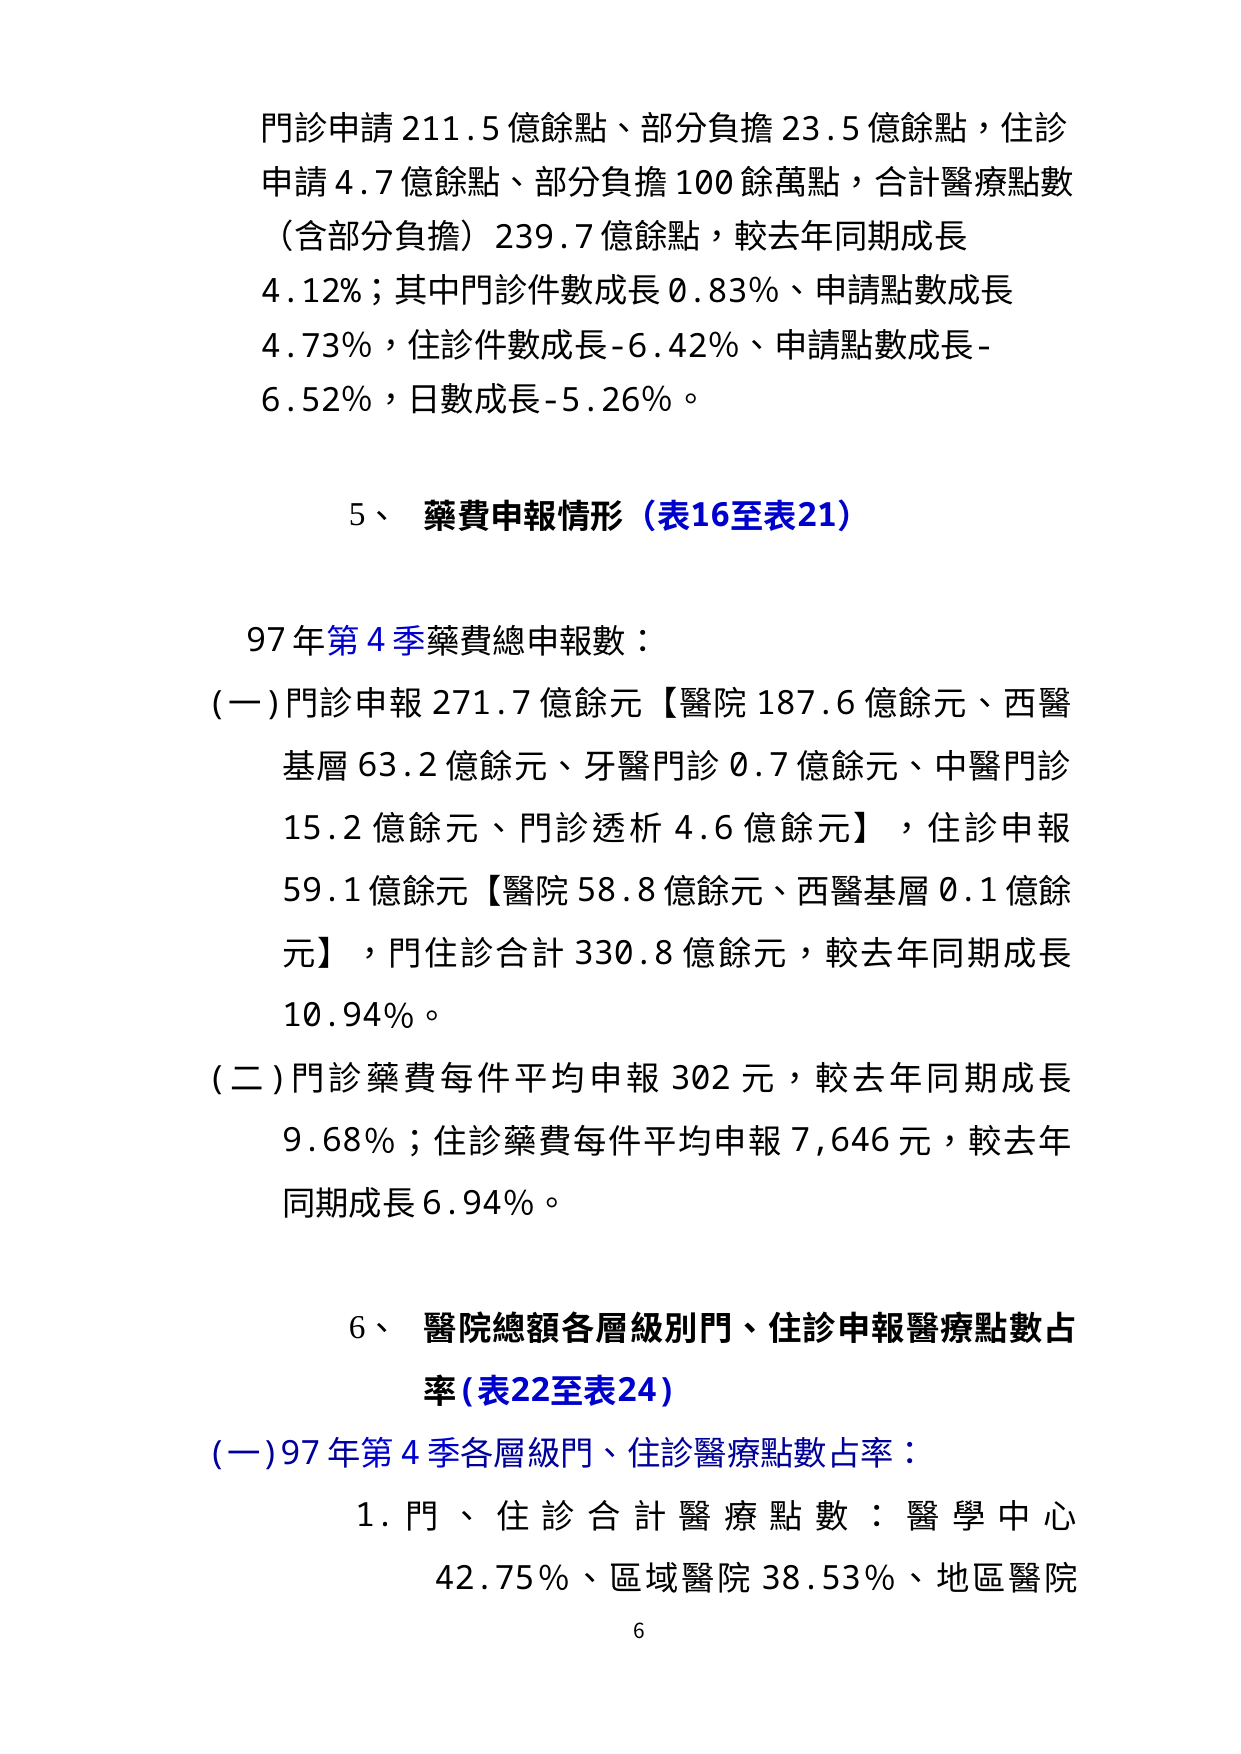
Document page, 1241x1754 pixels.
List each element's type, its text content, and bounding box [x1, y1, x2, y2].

list 藥費申報情形（表16至表21） [348, 472, 1078, 534]
text (一)97年第4季各層級門、住診醫療點數占率： [207, 1409, 1078, 1472]
text (二)門診藥費每件平均申報302元，較去年同期成長9.68％；住診藥費每件平均申報7,646元，較去年同期成長6.94％。 [207, 1034, 1072, 1222]
text 門診申請211.5億餘點、部分負擔23.5億餘點，住診申請4.7億餘點、部分負擔100餘萬點，合計醫療點數（含部分負擔）239.7億餘點，較去年同期成長4.12%；其中門診件數成長0.83％、申請點數成長4.73％，住診件數成長-6.42％、申請點數成長-6.52％，日數成長-5.26％。 [261, 97, 1078, 422]
text (一)門診申報271.7億餘元【醫院187.6億餘元、西醫基層63.2億餘元、牙醫門診0.7億餘元、中醫門診15.2億餘元、門診透析4.6億餘元】，住診申報59.1億餘元【醫院58.8億餘元、西醫基層0.1億餘元】，門住診合計330.8億餘元，較去年同期成長10.94％。 [207, 659, 1072, 1034]
text 97年第4季藥費總申報數： [112, 597, 1078, 659]
list 門、住診合計醫療點數：醫學中心42.75％、區域醫院38.53％、地區醫院 [355, 1472, 1078, 1597]
list 醫院總額各層級別門、住診申報醫療點數占率(表22至表24) [348, 1284, 1078, 1409]
